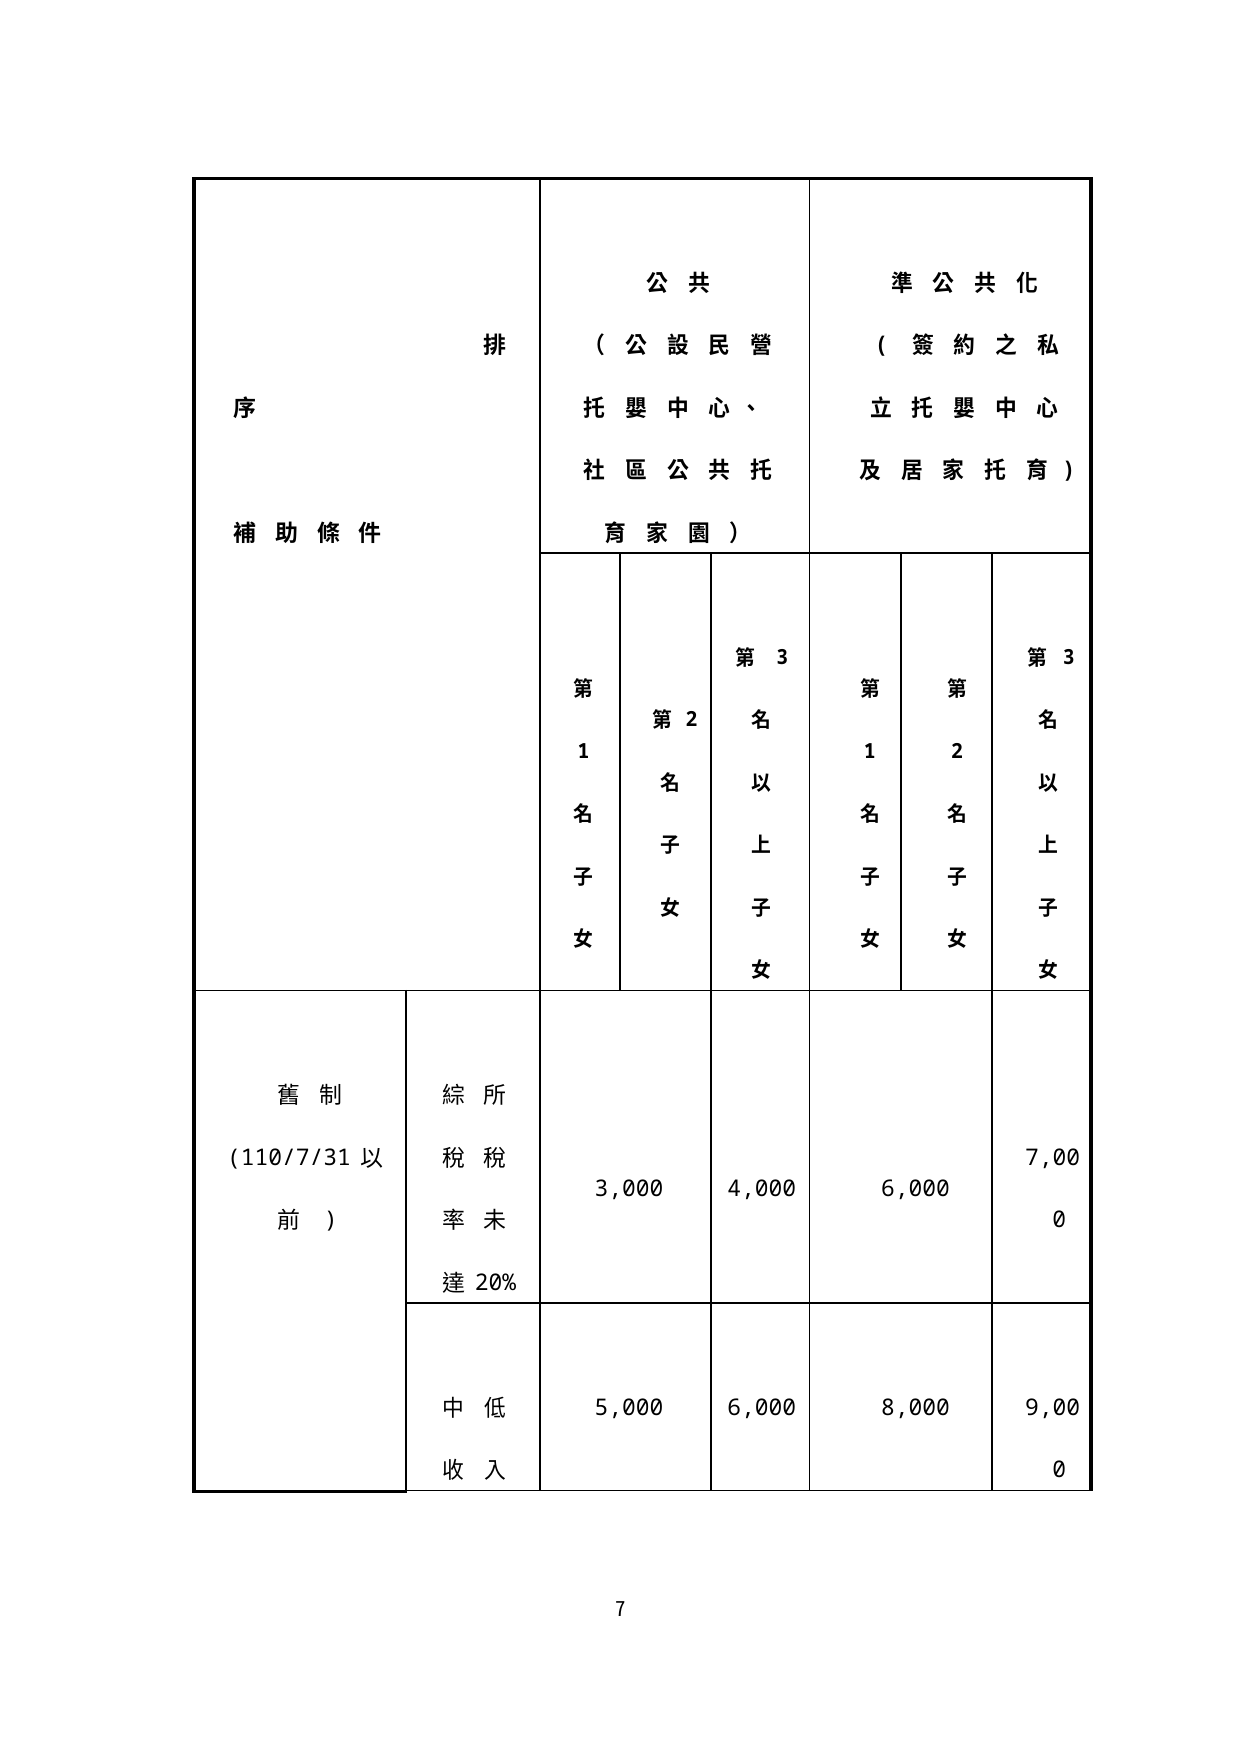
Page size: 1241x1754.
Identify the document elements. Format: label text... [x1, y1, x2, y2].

table_header 排序 補助條件 [196, 180, 539, 990]
table_cell 7,000 [993, 991, 1089, 1302]
table_cell 第1名子女 [541, 554, 619, 990]
table_header 準公共化 (簽約之私立托嬰中心及居家托育) [810, 180, 1089, 552]
table_cell 綜所稅稅率未達20% [407, 991, 539, 1302]
table_cell 6,000 [712, 1304, 809, 1490]
table_cell 6,000 [810, 991, 991, 1302]
table_cell 第2名子女 [902, 554, 991, 990]
table_cell 3,000 [541, 991, 710, 1302]
table_cell 第1名子女 [810, 554, 900, 990]
table_cell 舊制 (110/7/31以前) [196, 991, 405, 1490]
table_cell 中低收入 [407, 1304, 539, 1490]
table_cell 8,000 [810, 1304, 991, 1490]
table_header 公共 （公設民營托嬰中心、社區公共托育家園） [541, 180, 809, 552]
table_cell 5,000 [541, 1304, 710, 1490]
table_cell 第2名子女 [621, 554, 710, 990]
table_cell 4,000 [712, 991, 809, 1302]
table_cell 9,000 [993, 1304, 1089, 1490]
table_cell 第3名以上子女 [993, 554, 1089, 990]
table_cell 第3名以上子女 [712, 554, 809, 990]
